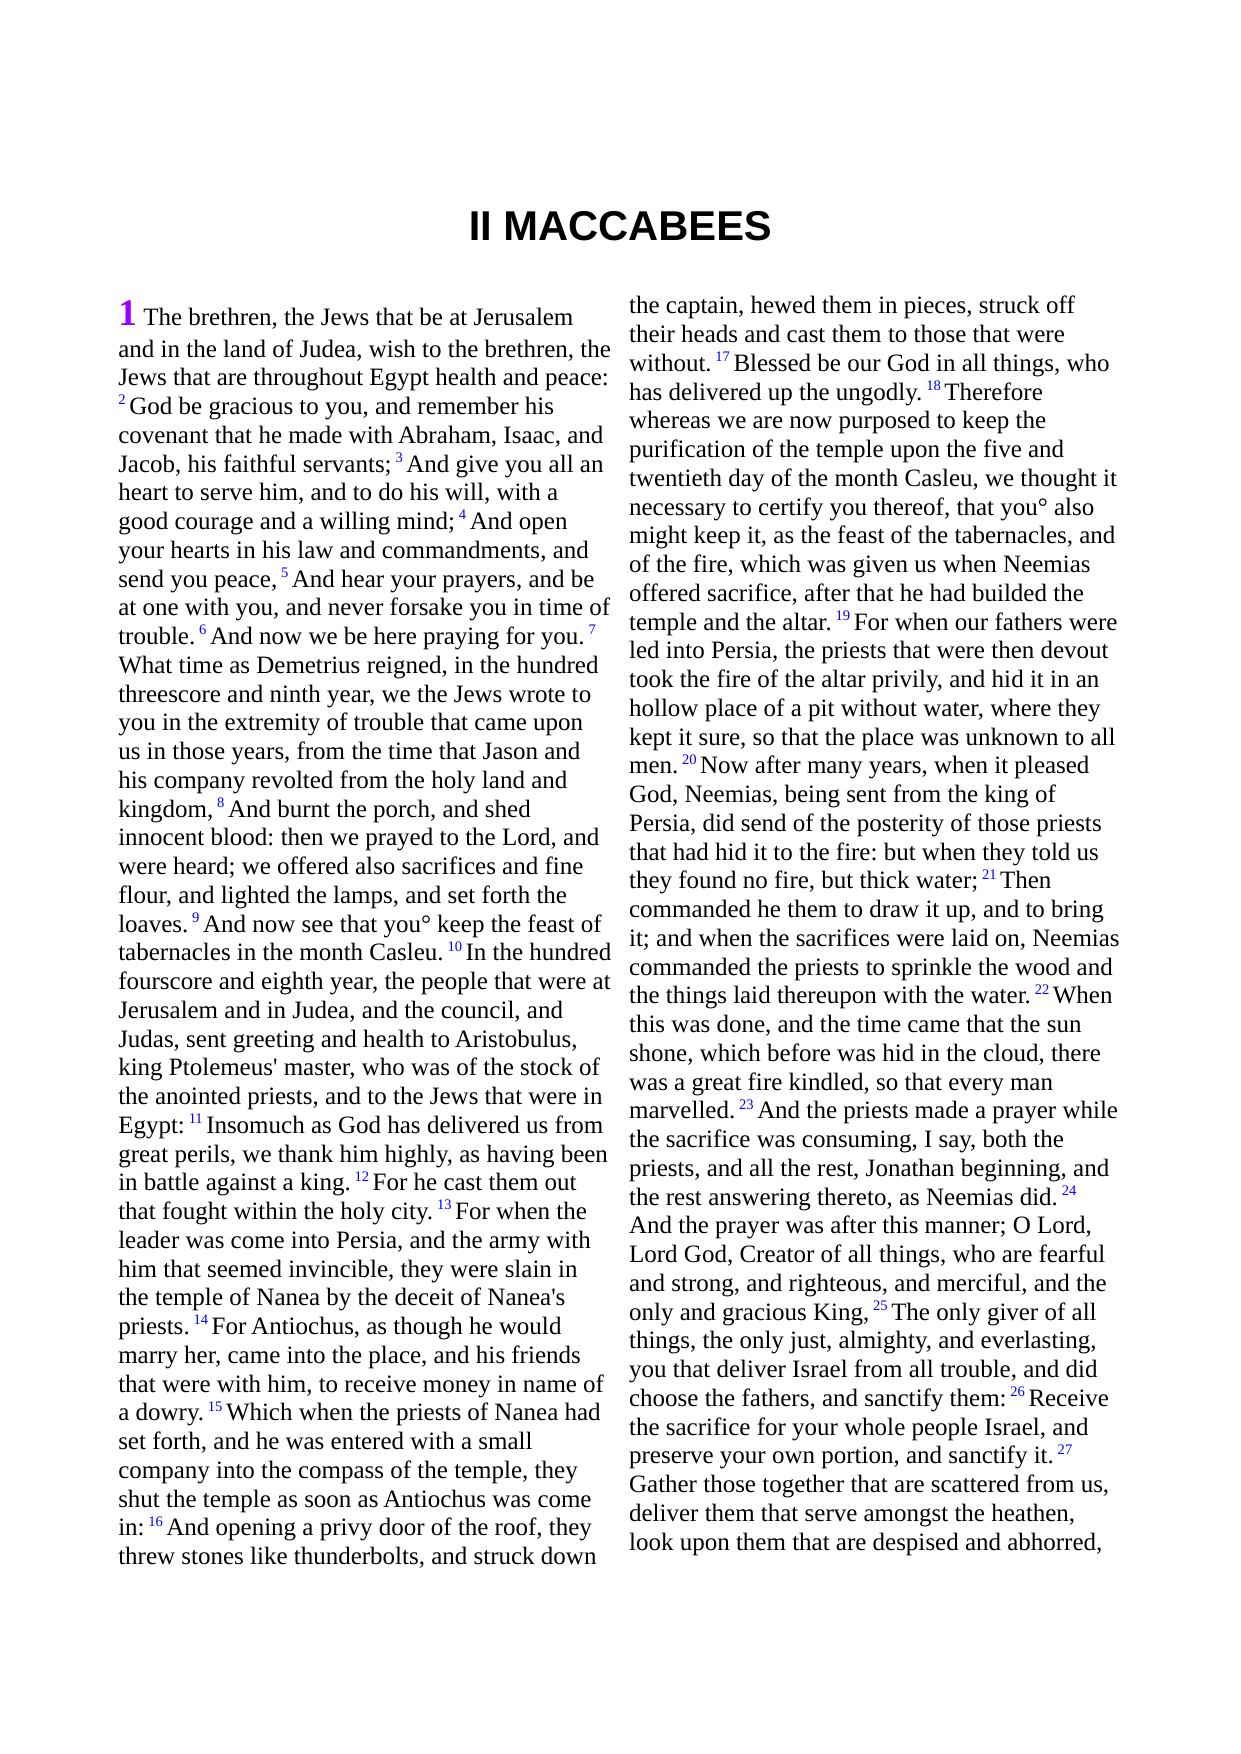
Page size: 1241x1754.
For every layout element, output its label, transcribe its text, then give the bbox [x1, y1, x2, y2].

text the captain, hewed them in pieces, struck off their heads and cast them to those that were without. 17 Blessed be our God in all things, who has delivered up the ungodly. 18 Therefore whereas we are now purposed to keep the purification of the temple upon the five and twentieth day of the month Casleu, we thought it necessary to certify you thereof, that you° also might keep it, as the feast of the tabernacles, and of the fire, which was given us when Neemias offered sacrifice, after that he had builded the temple and the altar. 19 For when our fathers were led into Persia, the priests that were then devout took the fire of the altar privily, and hid it in an hollow place of a pit without water, where they kept it sure, so that the place was unknown to all men. 20 Now after many years, when it pleased God, Neemias, being sent from the king of Persia, did send of the posterity of those priests that had hid it to the fire: but when they told us they found no fire, but thick water; 21 Then commanded he them to draw it up, and to bring it; and when the sacrifices were laid on, Neemias commanded the priests to sprinkle the wood and the things laid thereupon with the water. 22 When this was done, and the time came that the sun shone, which before was hid in the cloud, there was a great fire kindled, so that every man marvelled. 23 And the priests made a prayer while the sacrifice was consuming, I say, both the priests, and all the rest, Jonathan beginning, and the rest answering thereto, as Neemias did. 24 And the prayer was after this manner; O Lord, Lord God, Creator of all things, who are fearful and strong, and righteous, and merciful, and the only and gracious King, 25 The only giver of all things, the only just, almighty, and everlasting, you that deliver Israel from all trouble, and did choose the fathers, and sanctify them: 26 Receive the sacrifice for your whole people Israel, and preserve your own portion, and sanctify it. 27 Gather those together that are scattered from us, deliver them that serve amongst the heathen, look upon them that are despised and abhorred, [629, 291, 1122, 1556]
title II MACCABEES [118, 201, 1122, 249]
text 1 The brethren, the Jews that be at Jerusalem and in the land of Judea, wish to the brethren, the Jews that are throughout Egypt health and peace: 2 God be gracious to you, and remember his covenant that he made with Abraham, Isaac, and Jacob, his faithful servants; 3 And give you all an heart to serve him, and to do his will, with a good courage and a willing mind; 4 And open your hearts in his law and commandments, and send you peace, 5 And hear your prayers, and be at one with you, and never forsake you in time of trouble. 6 And now we be here praying for you. 7 What time as Demetrius reigned, in the hundred threescore and ninth year, we the Jews wrote to you in the extremity of trouble that came upon us in those years, from the time that Jason and his company revolted from the holy land and kingdom, 8 And burnt the porch, and shed innocent blood: then we prayed to the Lord, and were heard; we offered also sacrifices and fine flour, and lighted the lamps, and set forth the loaves. 9 And now see that you° keep the feast of tabernacles in the month Casleu. 10 In the hundred fourscore and eighth year, the people that were at Jerusalem and in Judea, and the council, and Judas, sent greeting and health to Aristobulus, king Ptolemeus' master, who was of the stock of the anointed priests, and to the Jews that were in Egypt: 11 Insomuch as God has delivered us from great perils, we thank him highly, as having been in battle against a king. 12 For he cast them out that fought within the holy city. 13 For when the leader was come into Persia, and the army with him that seemed invincible, they were slain in the temple of Nanea by the deceit of Nanea's priests. 14 For Antiochus, as though he would marry her, came into the place, and his friends that were with him, to receive money in name of a dowry. 15 Which when the priests of Nanea had set forth, and he was entered with a small company into the compass of the temple, they shut the temple as soon as Antiochus was come in: 16 And opening a privy door of the roof, they threw stones like thunderbolts, and struck down [118, 291, 611, 1570]
